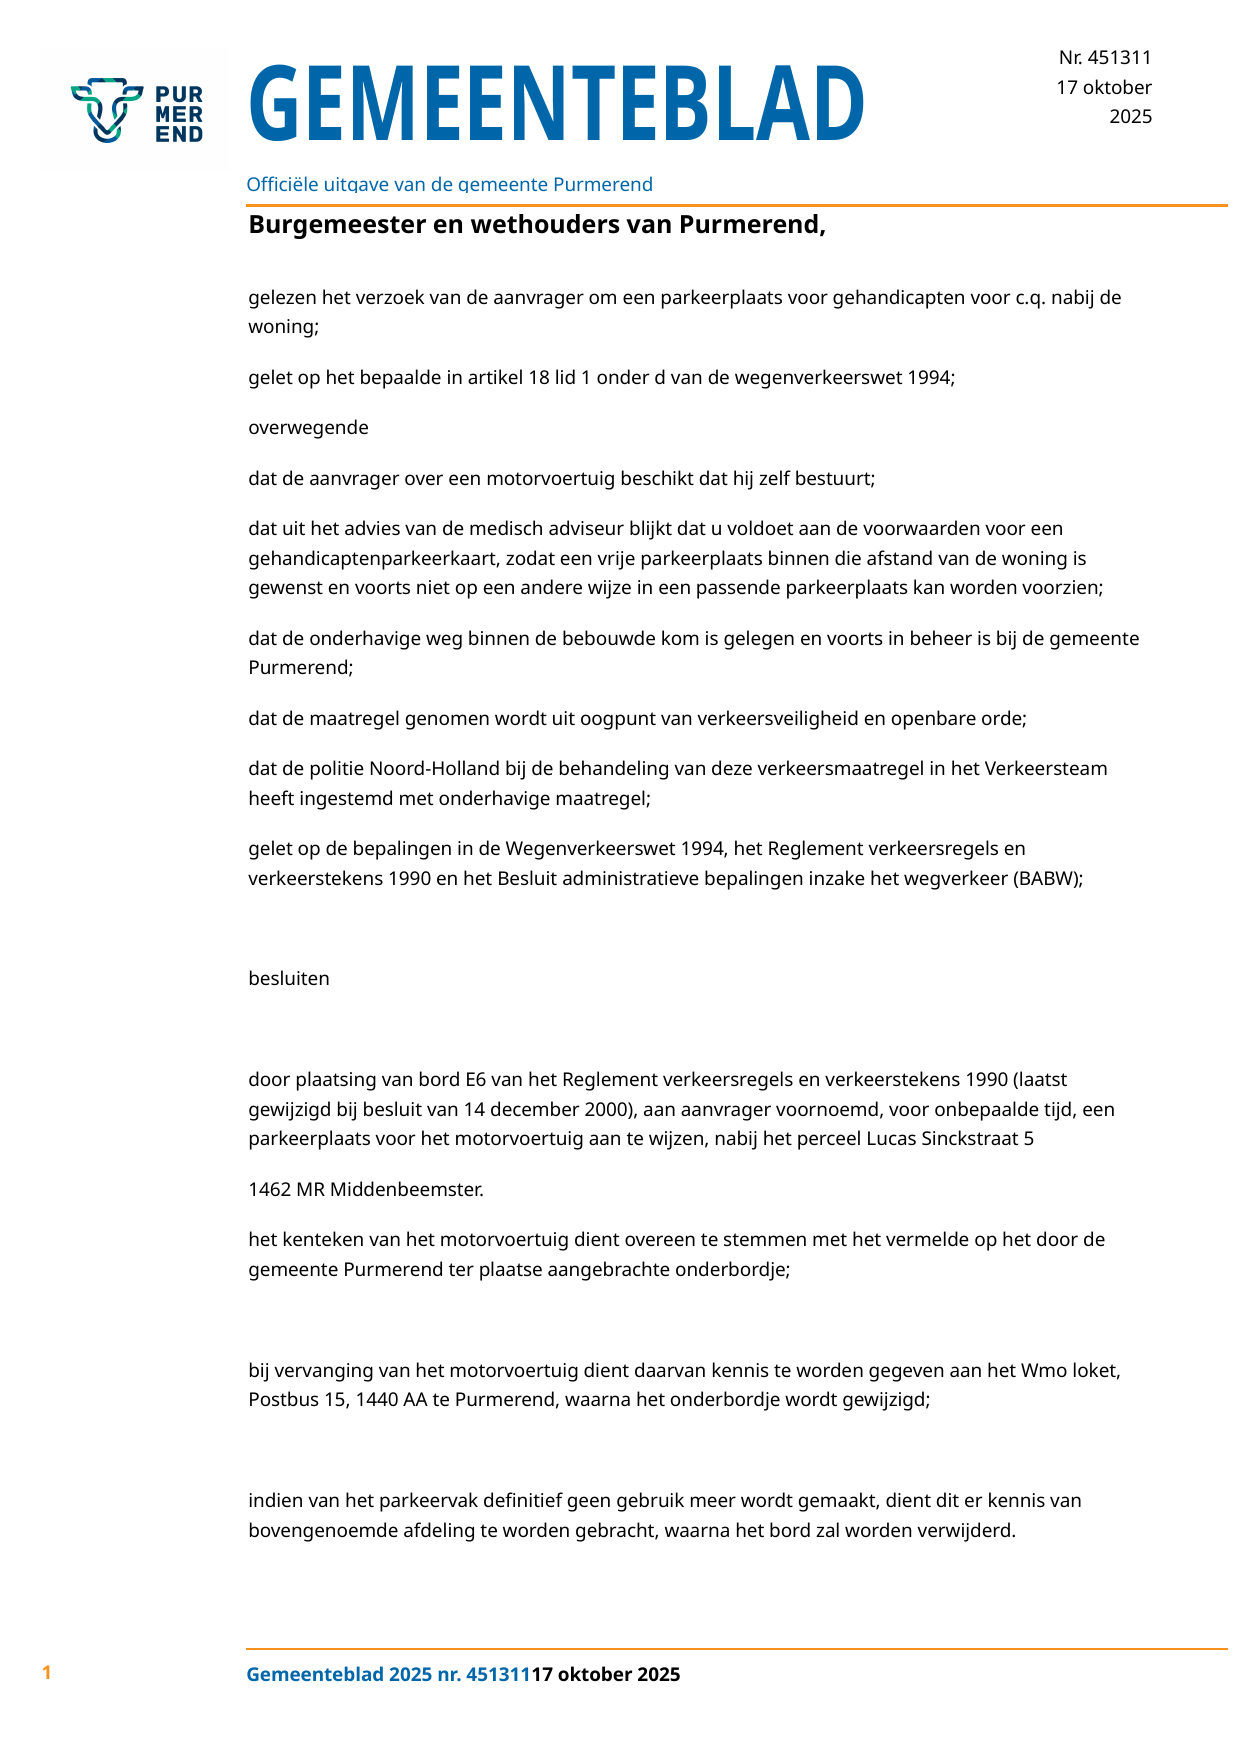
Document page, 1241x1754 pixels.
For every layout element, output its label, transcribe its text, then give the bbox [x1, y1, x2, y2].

text het kenteken van het motorvoertuig dient overeen te stemmen met het vermelde op het door de gemeente Purmerend ter plaatse aangebrachte onderbordje; [248, 1226, 1152, 1282]
text gelet op het bepaalde in artikel 18 lid 1 onder d van de wegenverkeerswet 1994; [248, 364, 1152, 390]
text gelezen het verzoek van de aanvrager om een parkeerplaats voor gehandicapten voor c.q. nabij de woning; [248, 284, 1152, 339]
text 1462 MR Middenbeemster. [248, 1176, 1152, 1202]
text dat de politie Noord-Holland bij de behandeling van deze verkeersmaatregel in het Verkeersteam heeft ingestemd met onderhavige maatregel; [248, 755, 1152, 811]
text besluiten [248, 966, 1152, 991]
text dat uit het advies van de medisch adviseur blijkt dat u voldoet aan de voorwaarden voor een gehandicaptenparkeerkaart, zodat een vrije parkeerplaats binnen die afstand van de woning is gewenst en voorts niet op een andere wijze in een passende parkeerplaats kan worden voorzien; [248, 515, 1152, 600]
text indien van het parkeervak definitief geen gebruik meer wordt gemaakt, dient dit er kennis van bovengenoemde afdeling te worden gebracht, waarna het bord zal worden verwijderd. [248, 1487, 1152, 1543]
text dat de maatregel genomen wordt uit oogpunt van verkeersveiligheid en openbare orde; [248, 705, 1152, 731]
text dat de aanvrager over een motorvoertuig beschikt dat hij zelf bestuurt; [248, 465, 1152, 491]
text door plaatsing van bord E6 van het Reglement verkeersregels en verkeerstekens 1990 (laatst gewijzigd bij besluit van 14 december 2000), aan aanvrager voornoemd, voor onbepaalde tijd, een parkeerplaats voor het motorvoertuig aan te wijzen, nabij het perceel Lucas Sinckstraat 5 [248, 1066, 1152, 1151]
picture [41, 47, 231, 172]
text Burgemeester en wethouders van Purmerend, [248, 207, 1152, 241]
text bij vervanging van het motorvoertuig dient daarvan kennis te worden gegeven aan het Wmo loket, Postbus 15, 1440 AA te Purmerend, waarna het onderbordje wordt gewijzigd; [248, 1357, 1152, 1412]
text gelet op de bepalingen in de Wegenverkeerswet 1994, het Reglement verkeersregels en verkeerstekens 1990 en het Besluit administratieve bepalingen inzake het wegverkeer (BABW); [248, 835, 1152, 891]
text dat de onderhavige weg binnen de bebouwde kom is gelegen en voorts in beheer is bij de gemeente Purmerend; [248, 625, 1152, 680]
text overwegende [248, 414, 1152, 440]
